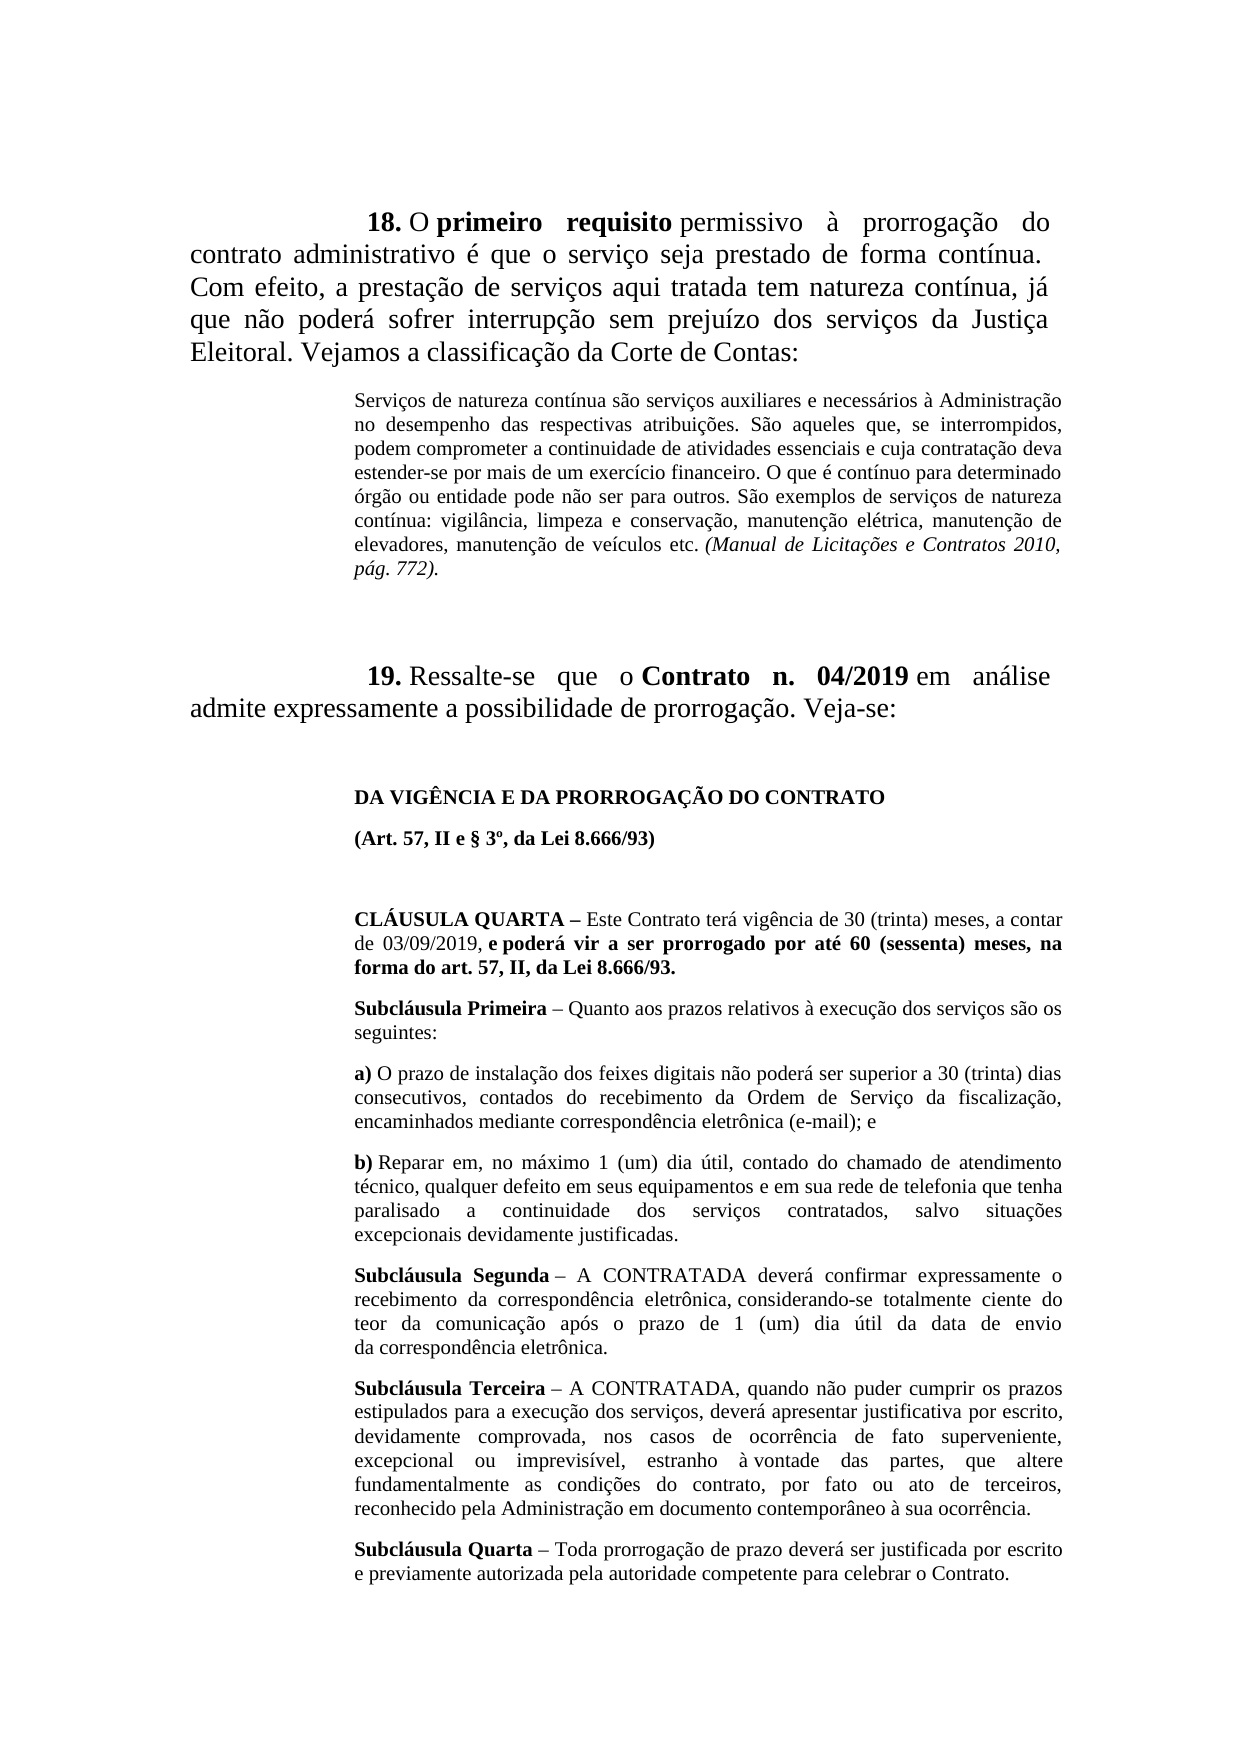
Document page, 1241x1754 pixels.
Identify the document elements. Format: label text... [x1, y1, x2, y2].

text DA VIGÊNCIA E DA PRORROGAÇÃO DO CONTRATO [354, 785, 1063, 809]
text a) O prazo de instalação dos feixes digitais não poderá ser superior a 30 (trinta) dias consecutivos, contados do recebimento da Ordem de Serviço da fiscalização, encaminhados mediante correspondência eletrônica (e-mail); e [354, 1061, 1063, 1133]
text 19. Ressalte-se que o Contrato n. 04/2019 em análise admite expressamente a possibilidade de prorrogação. Veja-se: [190, 658, 1051, 723]
text 18. O primeiro requisito permissivo à prorrogação do contrato administrativo é que o serviço seja prestado de forma contínua. Com efeito, a prestação de serviços aqui tratada tem natureza contínua, já que não poderá sofrer interrupção sem prejuízo dos serviços da Justiça Eleitoral. Vejamos a classificação da Corte de Contas: [190, 205, 1051, 367]
text Subcláusula Segunda – A CONTRATADA deverá confirmar expressamente o recebimento da correspondência eletrônica, considerando-se totalmente ciente do teor da comunicação após o prazo de 1 (um) dia útil da data de envio da correspondência eletrônica. [354, 1262, 1063, 1359]
text Serviços de natureza contínua são serviços auxiliares e necessários à Administração no desempenho das respectivas atribuições. São aqueles que, se interrompidos, podem comprometer a continuidade de atividades essenciais e cuja contratação deva estender-se por mais de um exercício financeiro. O que é contínuo para determinado órgão ou entidade pode não ser para outros. São exemplos de serviços de natureza contínua: vigilância, limpeza e conservação, manutenção elétrica, manutenção de elevadores, manutenção de veículos etc. (Manual de Licitações e Contratos 2010, pág. 772). [354, 388, 1063, 580]
text Subcláusula Terceira – A CONTRATADA, quando não puder cumprir os prazos estipulados para a execução dos serviços, deverá apresentar justificativa por escrito, devidamente comprovada, nos casos de ocorrência de fato superveniente, excepcional ou imprevisível, estranho à vontade das partes, que altere fundamentalmente as condições do contrato, por fato ou ato de terceiros, reconhecido pela Administração em documento contemporâneo à sua ocorrência. [354, 1375, 1063, 1520]
text Subcláusula Primeira – Quanto aos prazos relativos à execução dos serviços são os seguintes: [354, 996, 1063, 1044]
text Subcláusula Quarta – Toda prorrogação de prazo deverá ser justificada por escrito e previamente autorizada pela autoridade competente para celebrar o Contrato. [354, 1536, 1063, 1584]
text b) Reparar em, no máximo 1 (um) dia útil, contado do chamado de atendimento técnico, qualquer defeito em seus equipamentos e em sua rede de telefonia que tenha paralisado a continuidade dos serviços contratados, salvo situações excepcionais devidamente justificadas. [354, 1149, 1063, 1246]
text (Art. 57, II e § 3º, da Lei 8.666/93) [354, 826, 1063, 850]
text CLÁUSULA QUARTA – Este Contrato terá vigência de 30 (trinta) meses, a contar de 03/09/2019, e poderá vir a ser prorrogado por até 60 (sessenta) meses, na forma do art. 57, II, da Lei 8.666/93. [354, 907, 1063, 979]
